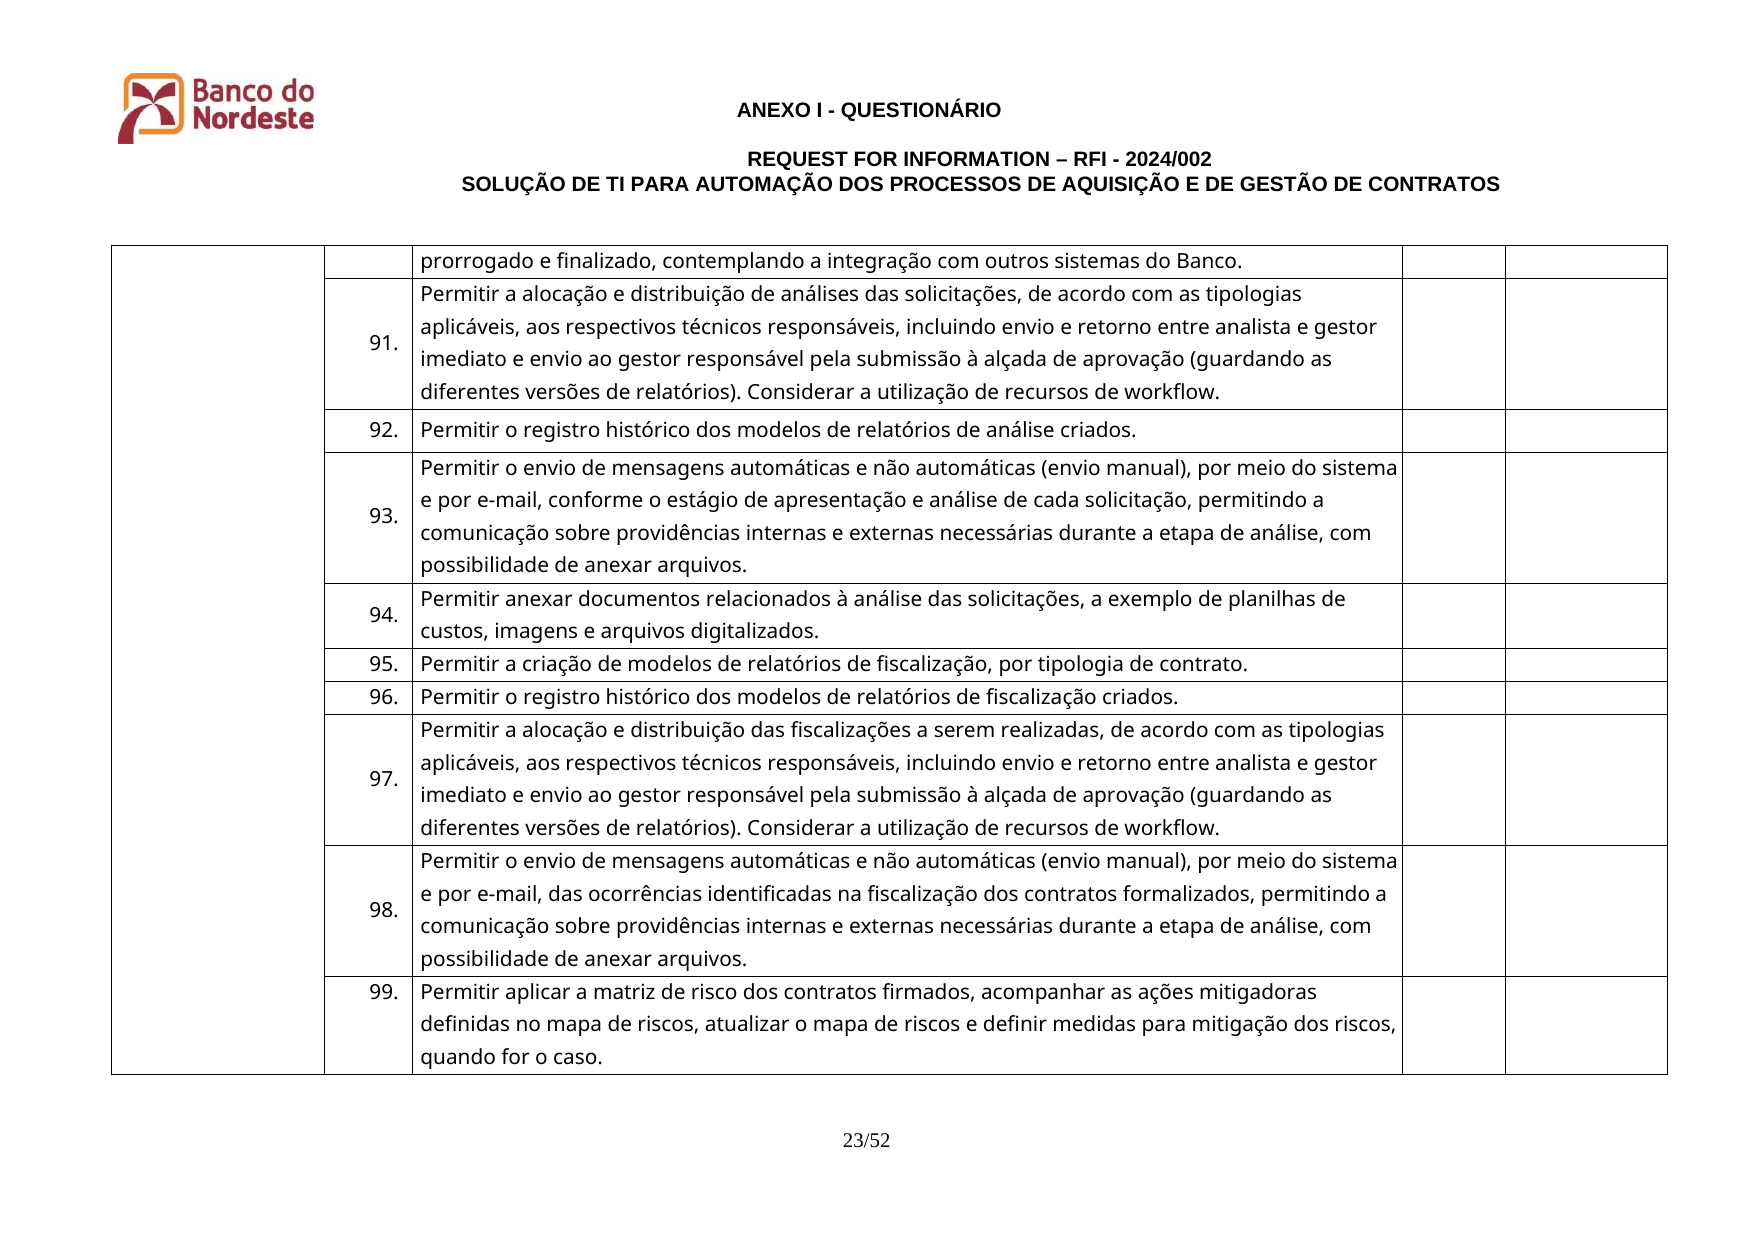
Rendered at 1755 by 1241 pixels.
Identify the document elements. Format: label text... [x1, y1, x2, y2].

table_cell [1506, 453, 1667, 583]
table_cell Permitir o registro histórico dos modelos de relatórios de análise criados. [413, 410, 1402, 452]
table_cell Permitir a alocação e distribuição de análises das solicitações, de acordo com as tipologias aplicáveis, aos respectivos técnicos responsáveis, incluindo envio e retorno entre analista e gestor imediato e envio ao gestor responsável pela submissão à alçada de aprovação (guardando as diferentes versões de relatórios). Considerar a utilização de recursos de workflow. [413, 279, 1402, 409]
table_cell [1506, 649, 1667, 681]
table_cell [1506, 584, 1667, 648]
table_cell [325, 649, 412, 681]
table_cell Permitir a criação de modelos de relatórios de fiscalização, por tipologia de contrato. [413, 649, 1402, 681]
table_cell [1506, 279, 1667, 409]
table_cell [1403, 246, 1505, 278]
table_cell prorrogado e finalizado, contemplando a integração com outros sistemas do Banco. [413, 246, 1402, 278]
table_cell [325, 682, 412, 714]
table_cell [325, 715, 412, 845]
table_cell [325, 584, 412, 648]
table_cell Permitir anexar documentos relacionados à análise das solicitações, a exemplo de planilhas de custos, imagens e arquivos digitalizados. [413, 584, 1402, 648]
table_cell [325, 453, 412, 583]
table_cell [1506, 246, 1667, 278]
table_cell [325, 846, 412, 976]
table_cell [1403, 715, 1505, 845]
table_cell Permitir o registro histórico dos modelos de relatórios de fiscalização criados. [413, 682, 1402, 714]
table_cell [1506, 977, 1667, 1074]
table_cell [1403, 279, 1505, 409]
table_cell [1506, 682, 1667, 714]
table_cell [1403, 649, 1505, 681]
table_cell [1403, 846, 1505, 976]
table_cell [325, 410, 412, 452]
table_cell [112, 246, 324, 1074]
table_cell [325, 279, 412, 409]
table_cell Permitir a alocação e distribuição das fiscalizações a serem realizadas, de acordo com as tipologias aplicáveis, aos respectivos técnicos responsáveis, incluindo envio e retorno entre analista e gestor imediato e envio ao gestor responsável pela submissão à alçada de aprovação (guardando as diferentes versões de relatórios). Considerar a utilização de recursos de workflow. [413, 715, 1402, 845]
table_cell [1506, 410, 1667, 452]
table_cell Permitir o envio de mensagens automáticas e não automáticas (envio manual), por meio do sistema e por e-mail, conforme o estágio de apresentação e análise de cada solicitação, permitindo a comunicação sobre providências internas e externas necessárias durante a etapa de análise, com possibilidade de anexar arquivos. [413, 453, 1402, 583]
table_cell Permitir o envio de mensagens automáticas e não automáticas (envio manual), por meio do sistema e por e-mail, das ocorrências identificadas na fiscalização dos contratos formalizados, permitindo a comunicação sobre providências internas e externas necessárias durante a etapa de análise, com possibilidade de anexar arquivos. [413, 846, 1402, 976]
table_cell [1403, 682, 1505, 714]
table_cell [1403, 977, 1505, 1074]
table_cell [1403, 453, 1505, 583]
table_cell [1506, 715, 1667, 845]
table_cell [1506, 846, 1667, 976]
table_cell [1403, 584, 1505, 648]
table_cell Permitir aplicar a matriz de risco dos contratos firmados, acompanhar as ações mitigadoras definidas no mapa de riscos, atualizar o mapa de riscos e definir medidas para mitigação dos riscos, quando for o caso. [413, 977, 1402, 1074]
table_cell [325, 977, 412, 1074]
table_cell [1403, 410, 1505, 452]
table_cell [325, 246, 412, 278]
